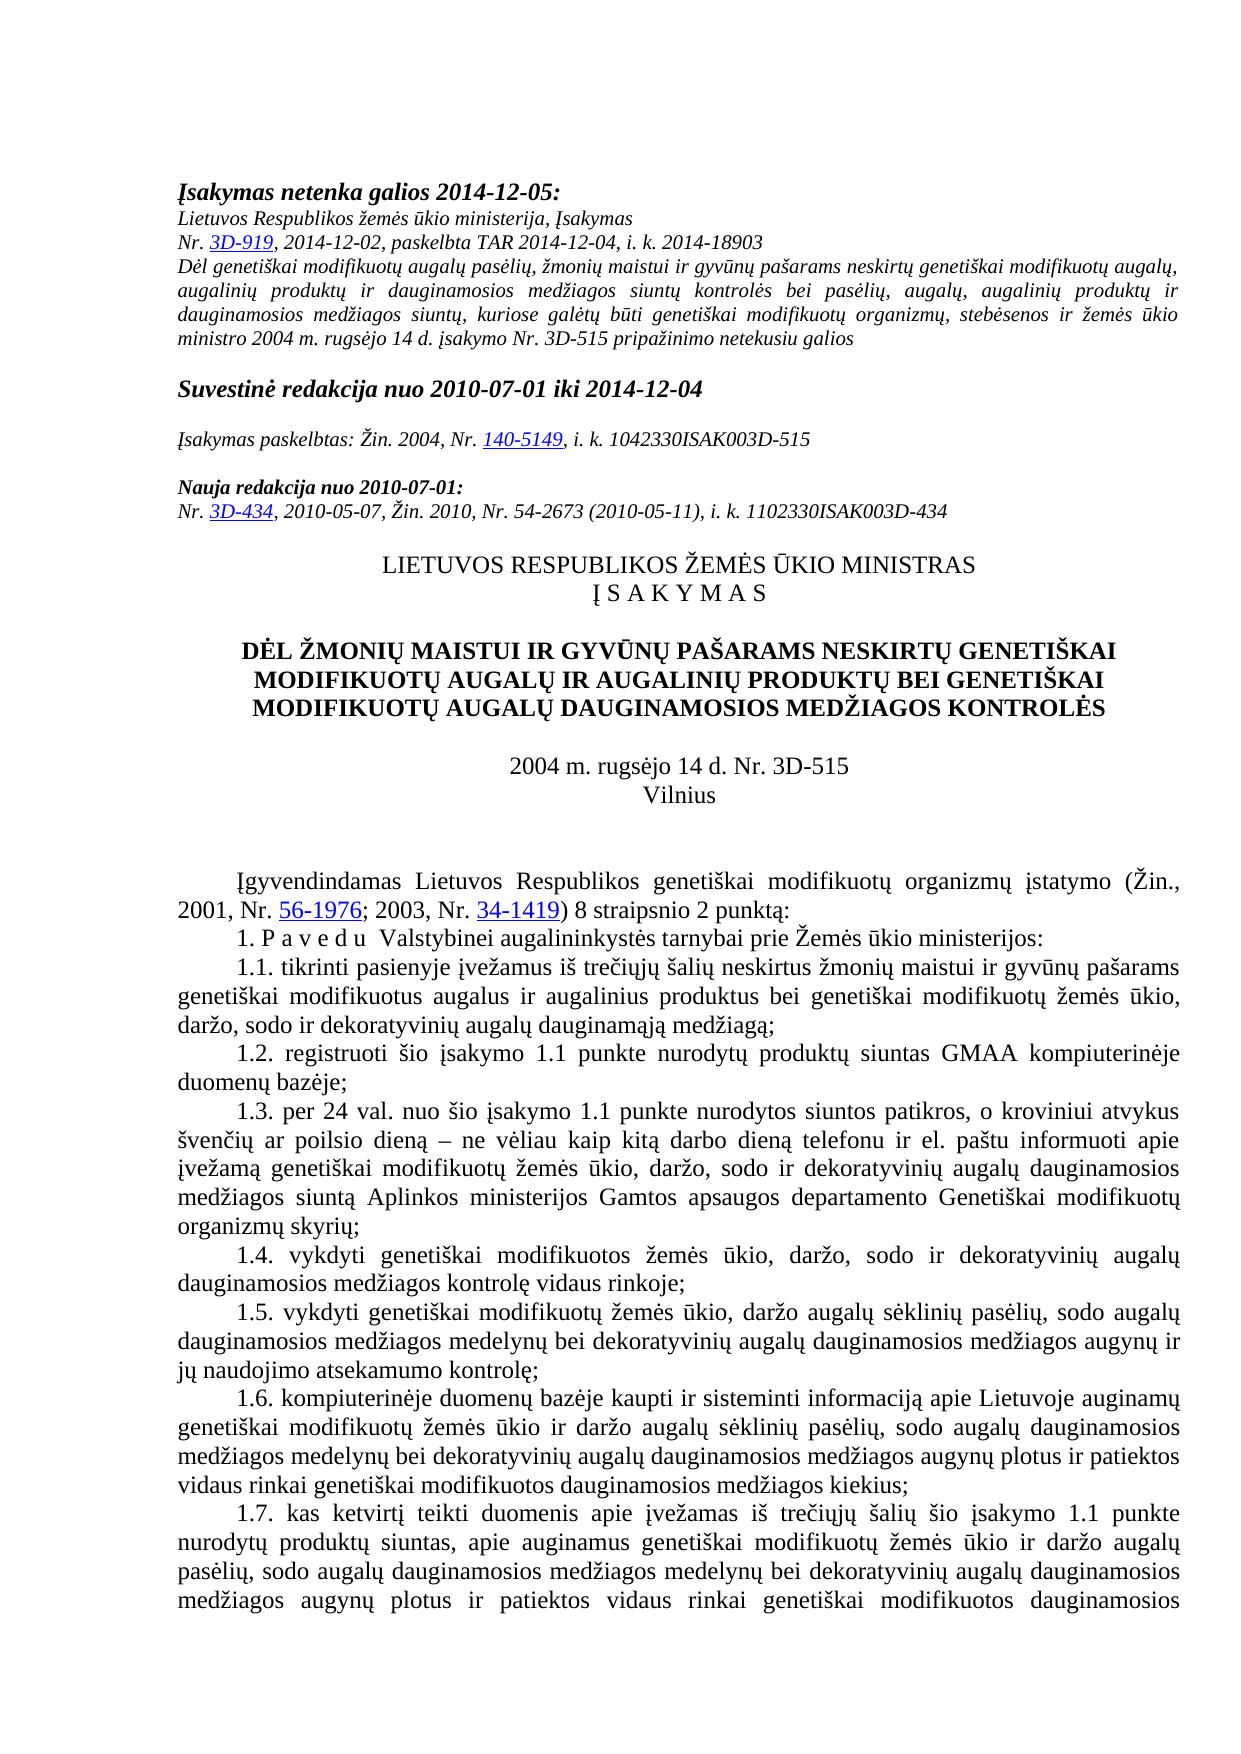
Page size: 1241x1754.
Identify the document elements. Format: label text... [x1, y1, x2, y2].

text 1.1. tikrinti pasienyje įvežamus iš trečiųjų šalių neskirtus žmonių maistui ir gyvūnų pašarams genetiškai modifikuotus augalus ir augalinius produktus bei genetiškai modifikuotų žemės ūkio, daržo, sodo ir dekoratyvinių augalų dauginamąją medžiagą; [177, 952, 1181, 1038]
text Suvestinė redakcija nuo 2010-07-01 iki 2014-12-04 [177, 374, 1181, 403]
text Nr. 3D-434, 2010-05-07, Žin. 2010, Nr. 54-2673 (2010-05-11), i. k. 1102330ISAK003D-434 [177, 499, 1181, 523]
text 1.2. registruoti šio įsakymo 1.1 punkte nurodytų produktų siuntas GMAA kompiuterinėje duomenų bazėje; [177, 1038, 1181, 1096]
text ĮSAKYMAS [177, 578, 1181, 607]
text 1. Pavedu Valstybinei augalininkystės tarnybai prie Žemės ūkio ministerijos: [177, 923, 1181, 952]
text 1.4. vykdyti genetiškai modifikuotos žemės ūkio, daržo, sodo ir dekoratyvinių augalų dauginamosios medžiagos kontrolę vidaus rinkoje; [177, 1240, 1181, 1297]
text Lietuvos Respublikos žemės ūkio ministerija, Įsakymas [177, 206, 1181, 230]
text 1.5. vykdyti genetiškai modifikuotų žemės ūkio, daržo augalų sėklinių pasėlių, sodo augalų dauginamosios medžiagos medelynų bei dekoratyvinių augalų dauginamosios medžiagos augynų ir jų naudojimo atsekamumo kontrolę; [177, 1297, 1181, 1383]
text 1.3. per 24 val. nuo šio įsakymo 1.1 punkte nurodytos siuntos patikros, o kroviniui atvykus švenčių ar poilsio dieną – ne vėliau kaip kitą darbo dieną telefonu ir el. paštu informuoti apie įvežamą genetiškai modifikuotų žemės ūkio, daržo, sodo ir dekoratyvinių augalų dauginamosios medžiagos siuntą Aplinkos ministerijos Gamtos apsaugos departamento Genetiškai modifikuotų organizmų skyrių; [177, 1096, 1181, 1240]
text 1.6. kompiuterinėje duomenų bazėje kaupti ir sisteminti informaciją apie Lietuvoje auginamų genetiškai modifikuotų žemės ūkio ir daržo augalų sėklinių pasėlių, sodo augalų dauginamosios medžiagos medelynų bei dekoratyvinių augalų dauginamosios medžiagos augynų plotus ir patiektos vidaus rinkai genetiškai modifikuotos dauginamosios medžiagos kiekius; [177, 1383, 1181, 1498]
text Vilnius [177, 780, 1181, 808]
text Įgyvendindamas Lietuvos Respublikos genetiškai modifikuotų organizmų įstatymo (Žin., 2001, Nr. 56-1976; 2003, Nr. 34-1419) 8 straipsnio 2 punktą: [177, 866, 1181, 923]
text Nr. 3D-919, 2014-12-02, paskelbta TAR 2014-12-04, i. k. 2014-18903 [177, 230, 1181, 254]
text 2004 m. rugsėjo 14 d. Nr. 3D-515 [177, 751, 1181, 780]
text Dėl genetiškai modifikuotų augalų pasėlių, žmonių maistui ir gyvūnų pašarams neskirtų genetiškai modifikuotų augalų, augalinių produktų ir dauginamosios medžiagos siuntų kontrolės bei pasėlių, augalų, augalinių produktų ir dauginamosios medžiagos siuntų, kuriose galėtų būti genetiškai modifikuotų organizmų, stebėsenos ir žemės ūkio ministro 2004 m. rugsėjo 14 d. įsakymo Nr. 3D-515 pripažinimo netekusiu galios [177, 254, 1181, 350]
text Įsakymas netenka galios 2014-12-05: [177, 177, 1181, 206]
text LIETUVOS RESPUBLIKOS ŽEMĖS ŪKIO MINISTRAS [177, 550, 1181, 578]
text Nauja redakcija nuo 2010-07-01: [177, 475, 1181, 499]
text 1.7. kas ketvirtį teikti duomenis apie įvežamas iš trečiųjų šalių šio įsakymo 1.1 punkte nurodytų produktų siuntas, apie auginamus genetiškai modifikuotų žemės ūkio ir daržo augalų pasėlių, sodo augalų dauginamosios medžiagos medelynų bei dekoratyvinių augalų dauginamosios medžiagos augynų plotus ir patiektos vidaus rinkai genetiškai modifikuotos dauginamosios [177, 1498, 1181, 1613]
text DĖL ŽMONIŲ MAISTUI IR GYVŪNŲ PAŠARAMS NESKIRTŲ GENETIŠKAI MODIFIKUOTŲ AUGALŲ IR AUGALINIŲ PRODUKTŲ BEI GENETIŠKAI MODIFIKUOTŲ AUGALŲ DAUGINAMOSIOS MEDŽIAGOS KONTROLĖS [177, 636, 1181, 722]
text Įsakymas paskelbtas: Žin. 2004, Nr. 140-5149, i. k. 1042330ISAK003D-515 [177, 427, 1181, 451]
